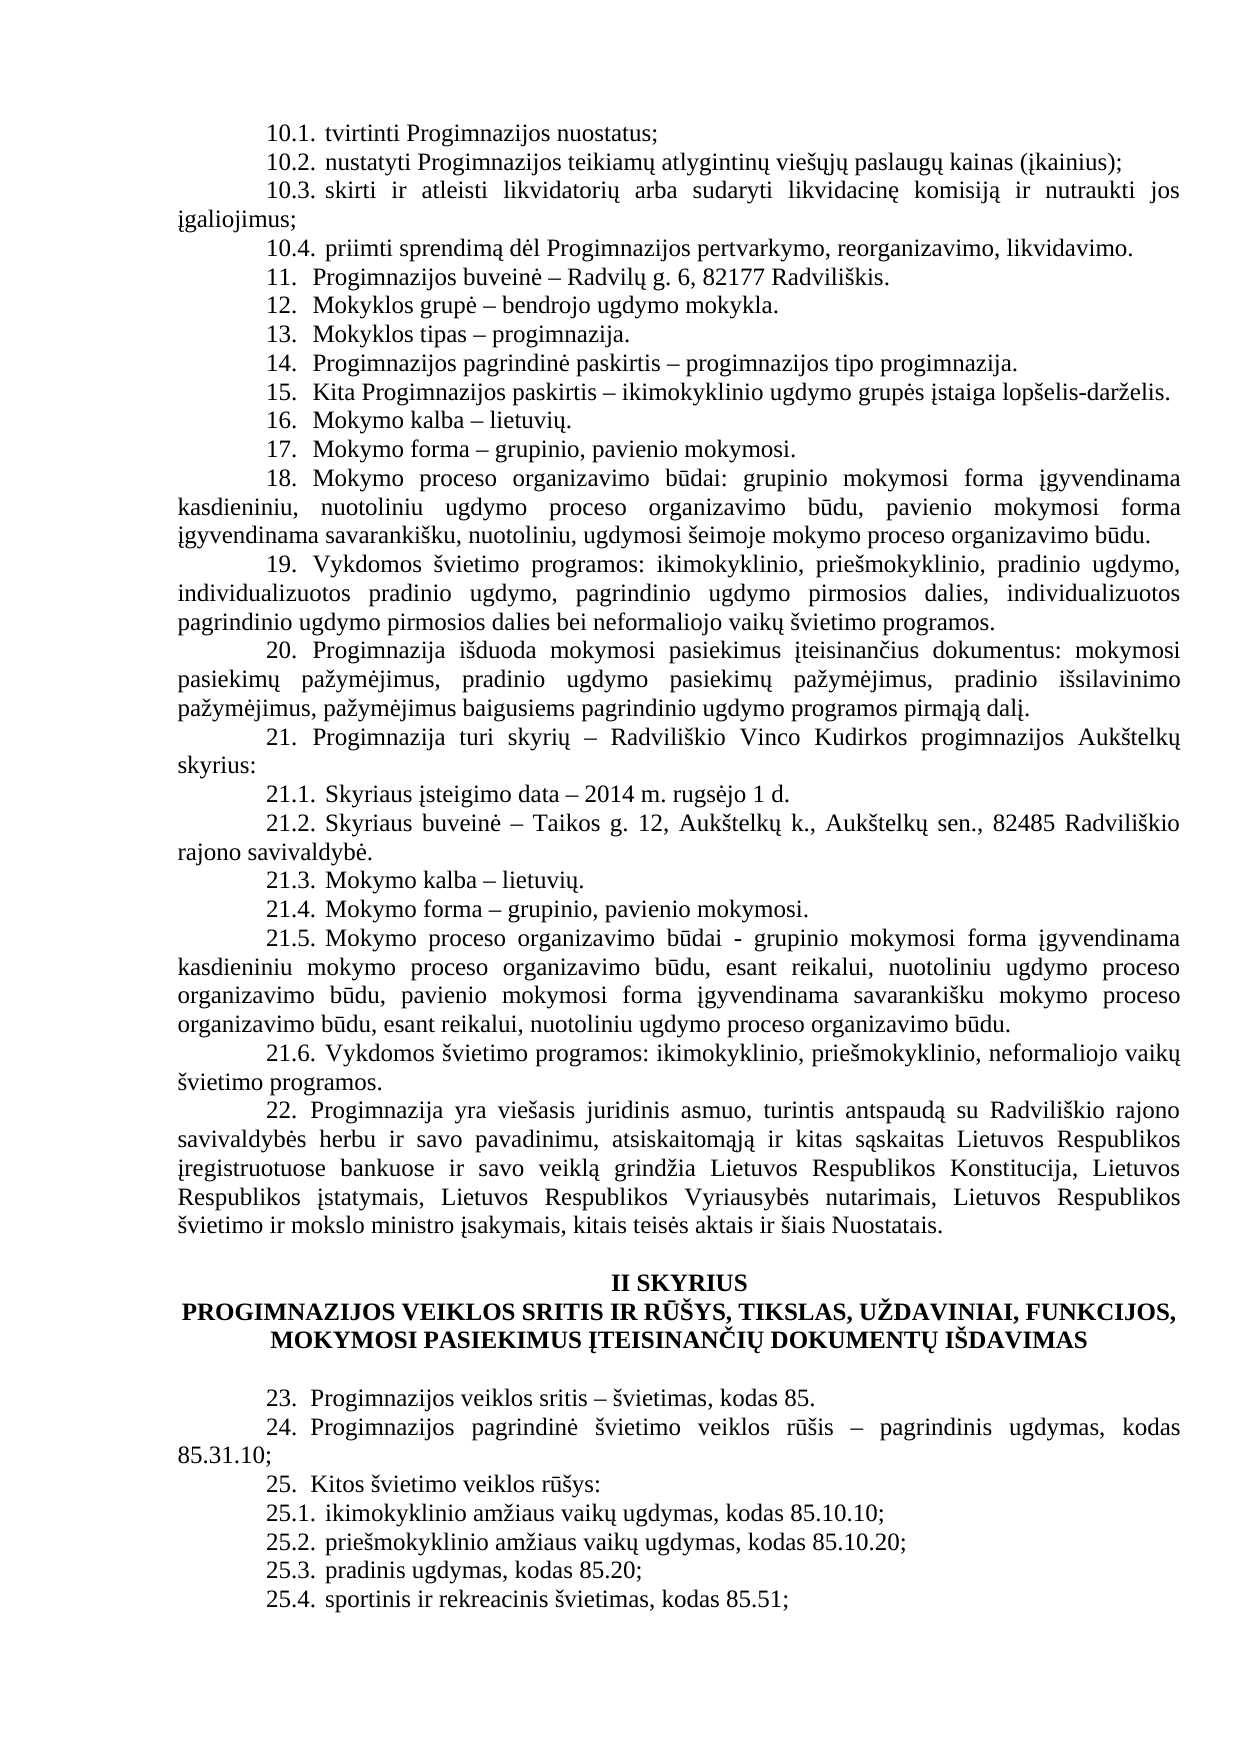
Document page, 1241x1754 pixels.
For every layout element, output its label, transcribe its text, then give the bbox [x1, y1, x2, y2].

text 23. Progimnazijos veiklos sritis – švietimas, kodas 85. [177, 1383, 1181, 1412]
text 11. Progimnazijos buveinė – Radvilų g. 6, 82177 Radviliškis. [177, 262, 1181, 291]
text 21.2. Skyriaus buveinė – Taikos g. 12, Aukštelkų k., Aukštelkų sen., 82485 Radviliškio rajono savivaldybė. [177, 808, 1181, 866]
text 16. Mokymo kalba – lietuvių. [177, 406, 1181, 434]
text II SKYRIUS [177, 1268, 1181, 1297]
text 25. Kitos švietimo veiklos rūšys: [177, 1469, 1181, 1498]
text 24. Progimnazijos pagrindinė švietimo veiklos rūšis – pagrindinis ugdymas, kodas 85.31.10; [177, 1412, 1181, 1469]
text 14. Progimnazijos pagrindinė paskirtis – progimnazijos tipo progimnazija. [177, 348, 1181, 377]
text 21.1. Skyriaus įsteigimo data – 2014 m. rugsėjo 1 d. [177, 779, 1181, 808]
text 17. Mokymo forma – grupinio, pavienio mokymosi. [177, 434, 1181, 463]
text 10.3. skirti ir atleisti likvidatorių arba sudaryti likvidacinę komisiją ir nutraukti jos įgaliojimus; [177, 176, 1181, 233]
text 20. Progimnazija išduoda mokymosi pasiekimus įteisinančius dokumentus: mokymosi pasiekimų pažymėjimus, pradinio ugdymo pasiekimų pažymėjimus, pradinio išsilavinimo pažymėjimus, pažymėjimus baigusiems pagrindinio ugdymo programos pirmąją dalį. [177, 636, 1181, 722]
text 21.5. Mokymo proceso organizavimo būdai - grupinio mokymosi forma įgyvendinama kasdieniniu mokymo proceso organizavimo būdu, esant reikalui, nuotoliniu ugdymo proceso organizavimo būdu, pavienio mokymosi forma įgyvendinama savarankišku mokymo proceso organizavimo būdu, esant reikalui, nuotoliniu ugdymo proceso organizavimo būdu. [177, 923, 1181, 1038]
text 13. Mokyklos tipas – progimnazija. [177, 319, 1181, 348]
text 21. Progimnazija turi skyrių – Radviliškio Vinco Kudirkos progimnazijos Aukštelkų skyrius: [177, 722, 1181, 779]
text 25.3. pradinis ugdymas, kodas 85.20; [177, 1556, 1181, 1584]
text 21.4. Mokymo forma – grupinio, pavienio mokymosi. [177, 894, 1181, 923]
text 15. Kita Progimnazijos paskirtis – ikimokyklinio ugdymo grupės įstaiga lopšelis-darželis. [177, 377, 1181, 406]
text 21.3. Mokymo kalba – lietuvių. [177, 866, 1181, 894]
text 12. Mokyklos grupė – bendrojo ugdymo mokykla. [177, 291, 1181, 319]
text 10.1. tvirtinti Progimnazijos nuostatus; [177, 118, 1181, 147]
text 10.4. priimti sprendimą dėl Progimnazijos pertvarkymo, reorganizavimo, likvidavimo. [177, 233, 1181, 262]
text 21.6. Vykdomos švietimo programos: ikimokyklinio, priešmokyklinio, neformaliojo vaikų švietimo programos. [177, 1038, 1181, 1096]
text 10.2. nustatyti Progimnazijos teikiamų atlygintinų viešųjų paslaugų kainas (įkainius); [177, 147, 1181, 176]
text 25.1. ikimokyklinio amžiaus vaikų ugdymas, kodas 85.10.10; [177, 1498, 1181, 1527]
text 22. Progimnazija yra viešasis juridinis asmuo, turintis antspaudą su Radviliškio rajono savivaldybės herbu ir savo pavadinimu, atsiskaitomąją ir kitas sąskaitas Lietuvos Respublikos įregistruotuose bankuose ir savo veiklą grindžia Lietuvos Respublikos Konstitucija, Lietuvos Respublikos įstatymais, Lietuvos Respublikos Vyriausybės nutarimais, Lietuvos Respublikos švietimo ir mokslo ministro įsakymais, kitais teisės aktais ir šiais Nuostatais. [177, 1096, 1181, 1239]
text 25.2. priešmokyklinio amžiaus vaikų ugdymas, kodas 85.10.20; [177, 1527, 1181, 1556]
text 18. Mokymo proceso organizavimo būdai: grupinio mokymosi forma įgyvendinama kasdieniniu, nuotoliniu ugdymo proceso organizavimo būdu, pavienio mokymosi forma įgyvendinama savarankišku, nuotoliniu, ugdymosi šeimoje mokymo proceso organizavimo būdu. [177, 463, 1181, 549]
text 25.4. sportinis ir rekreacinis švietimas, kodas 85.51; [177, 1584, 1181, 1613]
text 19. Vykdomos švietimo programos: ikimokyklinio, priešmokyklinio, pradinio ugdymo, individualizuotos pradinio ugdymo, pagrindinio ugdymo pirmosios dalies, individualizuotos pagrindinio ugdymo pirmosios dalies bei neformaliojo vaikų švietimo programos. [177, 549, 1181, 636]
text PROGIMNAZIJOS VEIKLOS SRITIS IR RŪŠYS, TIKSLAS, UŽDAVINIAI, FUNKCIJOS, MOKYMOSI PASIEKIMUS ĮTEISINANČIŲ DOKUMENTŲ IŠDAVIMAS [177, 1297, 1181, 1354]
